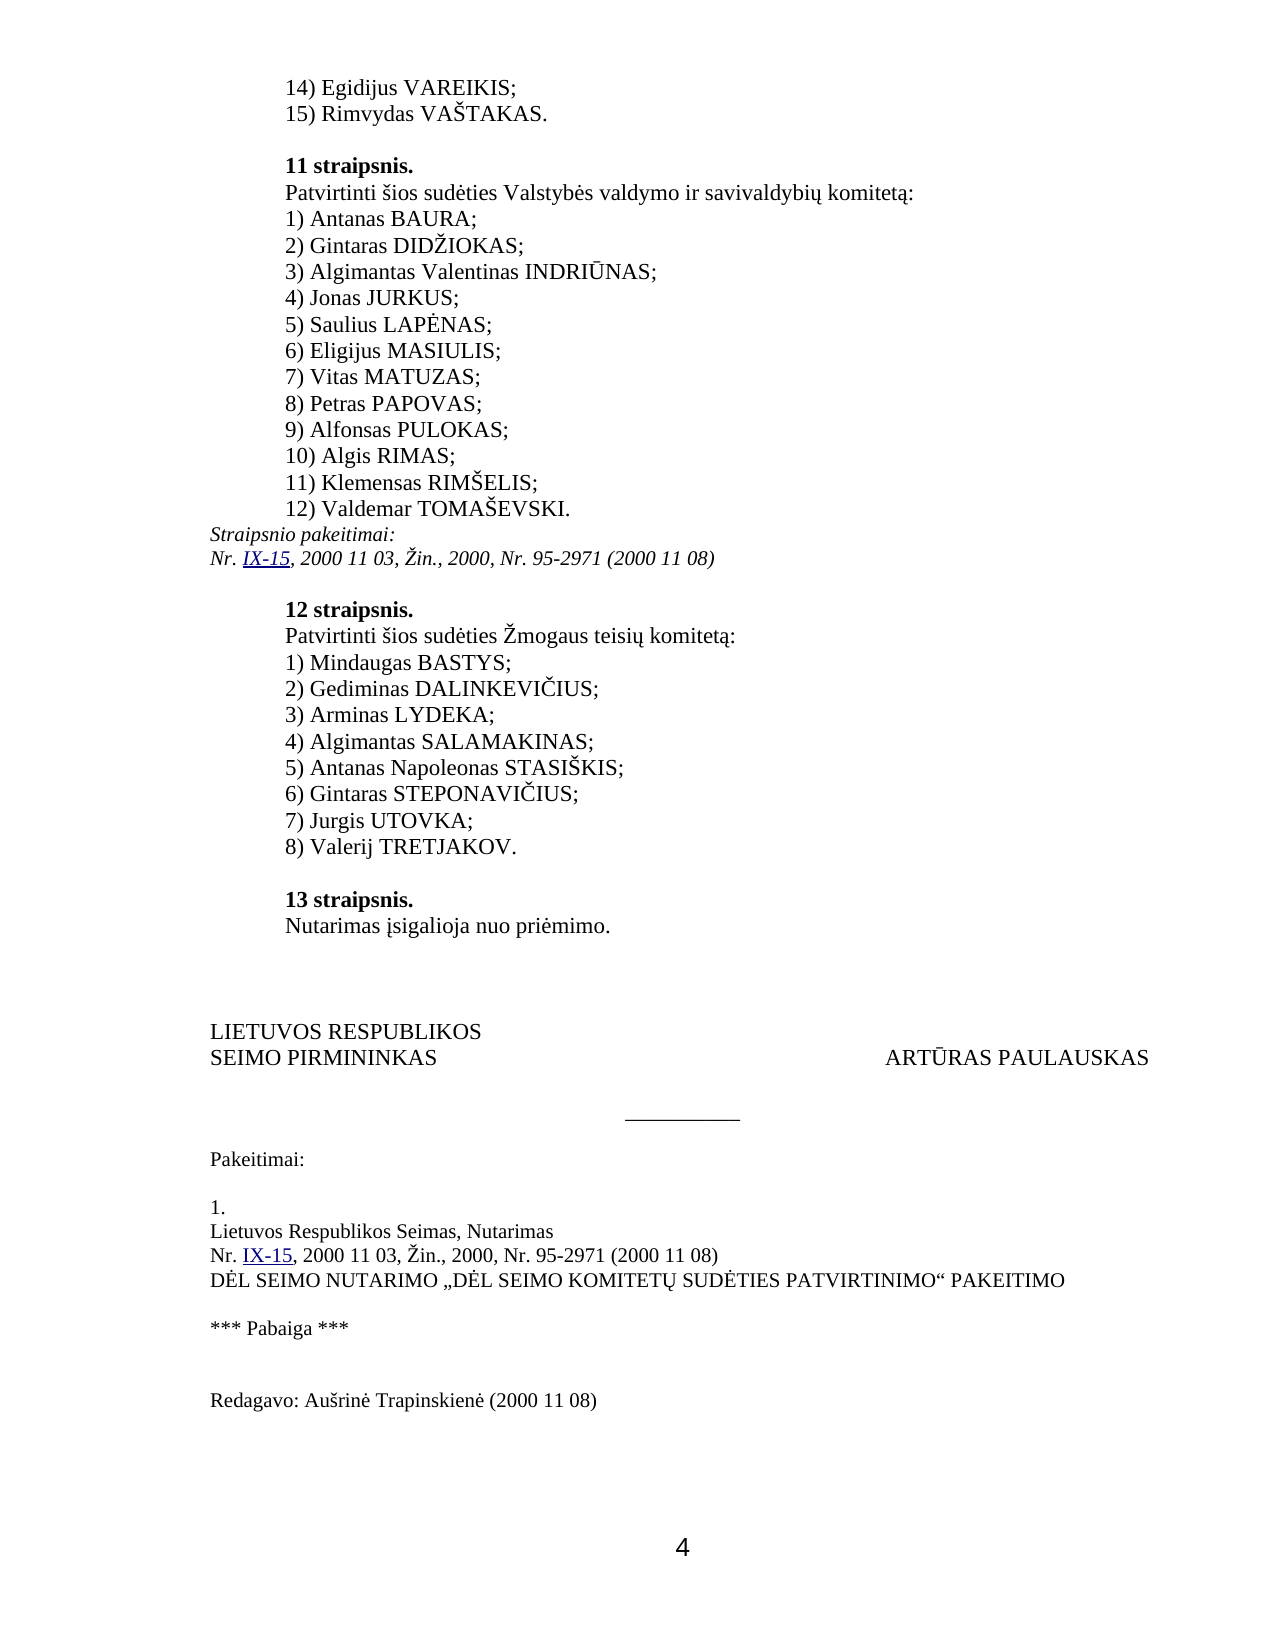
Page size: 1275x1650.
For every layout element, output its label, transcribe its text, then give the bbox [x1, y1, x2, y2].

text 3) Arminas LYDEKA; [210, 701, 1155, 728]
text 6) Gintaras STEPONAVIČIUS; [210, 781, 1155, 807]
text 4) Jonas JURKUS; [210, 284, 1155, 311]
text 1. [210, 1195, 1155, 1219]
text LIETUVOS RESPUBLIKOS [210, 1018, 1155, 1044]
text 15) Rimvydas VAŠTAKAS. [210, 100, 1155, 126]
text 13 straipsnis. [210, 886, 1155, 912]
text __________ [210, 1097, 1155, 1123]
text 12 straipsnis. [210, 596, 1155, 622]
text 12) Valdemar TOMAŠEVSKI. [210, 495, 1155, 522]
text 7) Jurgis UTOVKA; [210, 807, 1155, 833]
text 1) Mindaugas BASTYS; [210, 649, 1155, 675]
text Patvirtinti šios sudėties Žmogaus teisių komitetą: [210, 622, 1155, 649]
text SEIMO PIRMININKAS ARTŪRAS PAULAUSKAS [210, 1044, 1155, 1070]
text Pakeitimai: [210, 1147, 1155, 1171]
text 1) Antanas BAURA; [210, 205, 1155, 232]
text Nr. IX-15, 2000 11 03, Žin., 2000, Nr. 95-2971 (2000 11 08) [210, 1243, 1155, 1267]
text *** Pabaiga *** [210, 1316, 1155, 1340]
text 7) Vitas MATUZAS; [210, 363, 1155, 390]
text Nutarimas įsigalioja nuo priėmimo. [210, 912, 1155, 939]
text 14) Egidijus VAREIKIS; [210, 73, 1155, 100]
text 8) Valerij TRETJAKOV. [210, 833, 1155, 859]
text 2) Gintaras DIDŽIOKAS; [210, 232, 1155, 258]
text Nr. IX-15, 2000 11 03, Žin., 2000, Nr. 95-2971 (2000 11 08) [210, 546, 1155, 570]
text 4) Algimantas SALAMAKINAS; [210, 728, 1155, 754]
text 8) Petras PAPOVAS; [210, 390, 1155, 416]
text Redagavo: Aušrinė Trapinskienė (2000 11 08) [210, 1388, 1155, 1412]
text 11) Klemensas RIMŠELIS; [210, 469, 1155, 495]
text 11 straipsnis. [210, 153, 1155, 179]
text 3) Algimantas Valentinas INDRIŪNAS; [210, 258, 1155, 284]
text 10) Algis RIMAS; [210, 442, 1155, 469]
text Straipsnio pakeitimai: [210, 522, 1155, 546]
text 2) Gediminas DALINKEVIČIUS; [210, 675, 1155, 701]
text 5) Saulius LAPĖNAS; [210, 311, 1155, 337]
text 5) Antanas Napoleonas STASIŠKIS; [210, 754, 1155, 781]
text DĖL SEIMO NUTARIMO „DĖL SEIMO KOMITETŲ SUDĖTIES PATVIRTINIMO“ PAKEITIMO [210, 1267, 1155, 1292]
text 6) Eligijus MASIULIS; [210, 337, 1155, 363]
text 9) Alfonsas PULOKAS; [210, 416, 1155, 442]
text Patvirtinti šios sudėties Valstybės valdymo ir savivaldybių komitetą: [210, 179, 1155, 205]
text Lietuvos Respublikos Seimas, Nutarimas [210, 1219, 1155, 1243]
